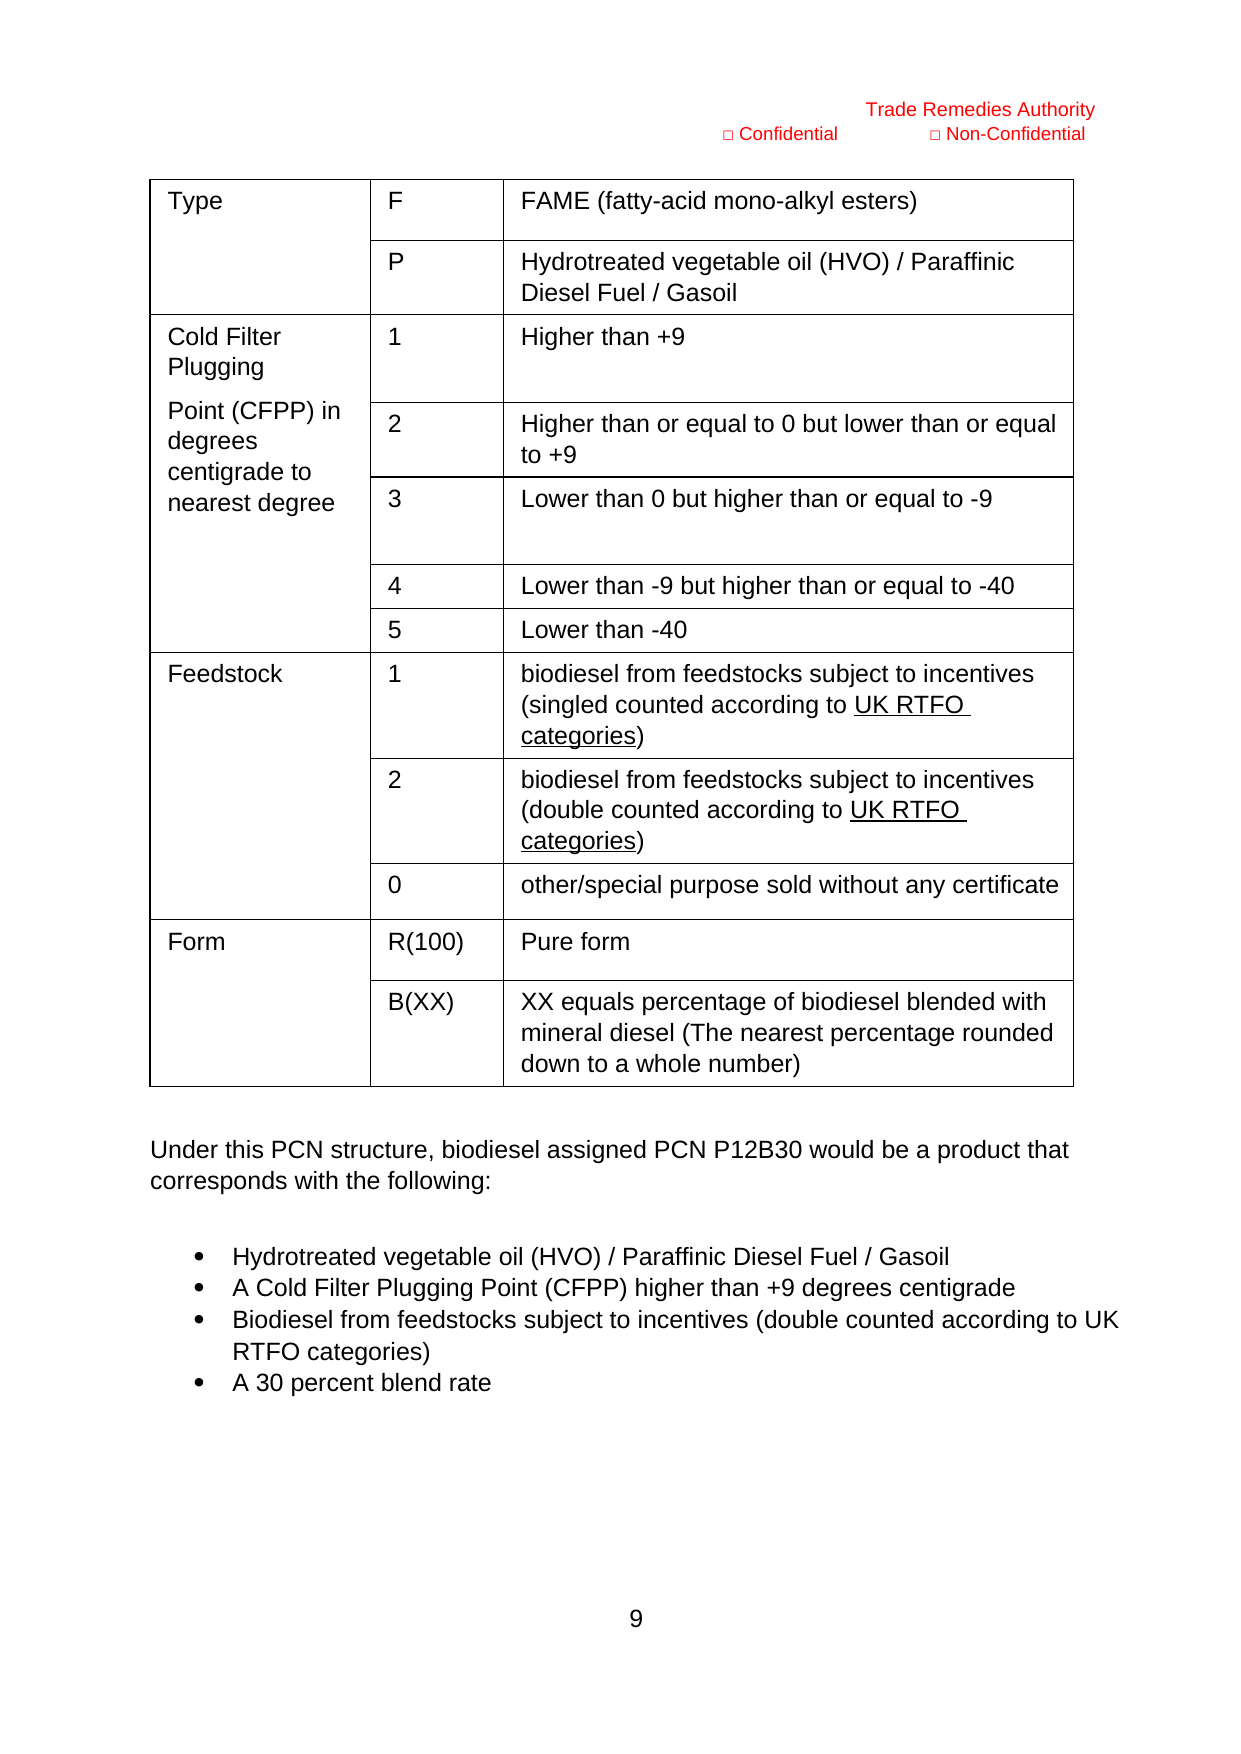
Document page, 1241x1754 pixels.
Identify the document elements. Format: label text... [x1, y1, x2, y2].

table_cell Higher than +9 [504, 315, 1073, 402]
table_cell Cold Filter Plugging Point (CFPP) in degrees centigrade to nearest degree [151, 315, 370, 652]
table_cell Type [151, 180, 370, 314]
table_cell Lower than -40 [504, 609, 1073, 652]
table_cell 1 [371, 315, 503, 402]
table_cell Lower than 0 but higher than or equal to -9 [504, 478, 1073, 564]
table_cell Feedstock [151, 653, 370, 919]
table_cell 1 [371, 653, 503, 757]
list A Cold Filter Plugging Point (CFPP) higher than +9 degrees centigrade [194, 1273, 1122, 1302]
table_cell B(XX) [371, 981, 503, 1086]
list A 30 percent blend rate [194, 1368, 1122, 1397]
table_cell F [371, 180, 503, 239]
table_cell other/special purpose sold without any certificate [504, 864, 1073, 919]
text Under this PCN structure, biodiesel assigned PCN P12B30 would be a product that corresponds with the following: [150, 1135, 1122, 1194]
table_cell biodiesel from feedstocks subject to incentives (double counted according to UK RTFO categories) [504, 759, 1073, 863]
list Hydrotreated vegetable oil (HVO) / Paraffinic Diesel Fuel / Gasoil [194, 1242, 1122, 1271]
table_cell Pure form [504, 920, 1073, 980]
table_cell Lower than -9 but higher than or equal to -40 [504, 565, 1073, 608]
table_cell 2 [371, 759, 503, 863]
table_cell Higher than or equal to 0 but lower than or equal to +9 [504, 403, 1073, 476]
table_cell P [371, 241, 503, 314]
list Biodiesel from feedstocks subject to incentives (double counted according to UK RTFO categories) [194, 1305, 1122, 1366]
table_cell 4 [371, 565, 503, 608]
table_cell FAME (fatty-acid mono-alkyl esters) [504, 180, 1073, 239]
table_cell 5 [371, 609, 503, 652]
table_cell 2 [371, 403, 503, 476]
table_cell Form [151, 920, 370, 1086]
table_cell biodiesel from feedstocks subject to incentives (singled counted according to UK RTFO categories) [504, 653, 1073, 757]
table_cell R(100) [371, 920, 503, 980]
table_cell Hydrotreated vegetable oil (HVO) / Paraffinic Diesel Fuel / Gasoil [504, 241, 1073, 314]
table_cell XX equals percentage of biodiesel blended with mineral diesel (The nearest percentage rounded down to a whole number) [504, 981, 1073, 1086]
table_cell 3 [371, 478, 503, 564]
table_cell 0 [371, 864, 503, 919]
